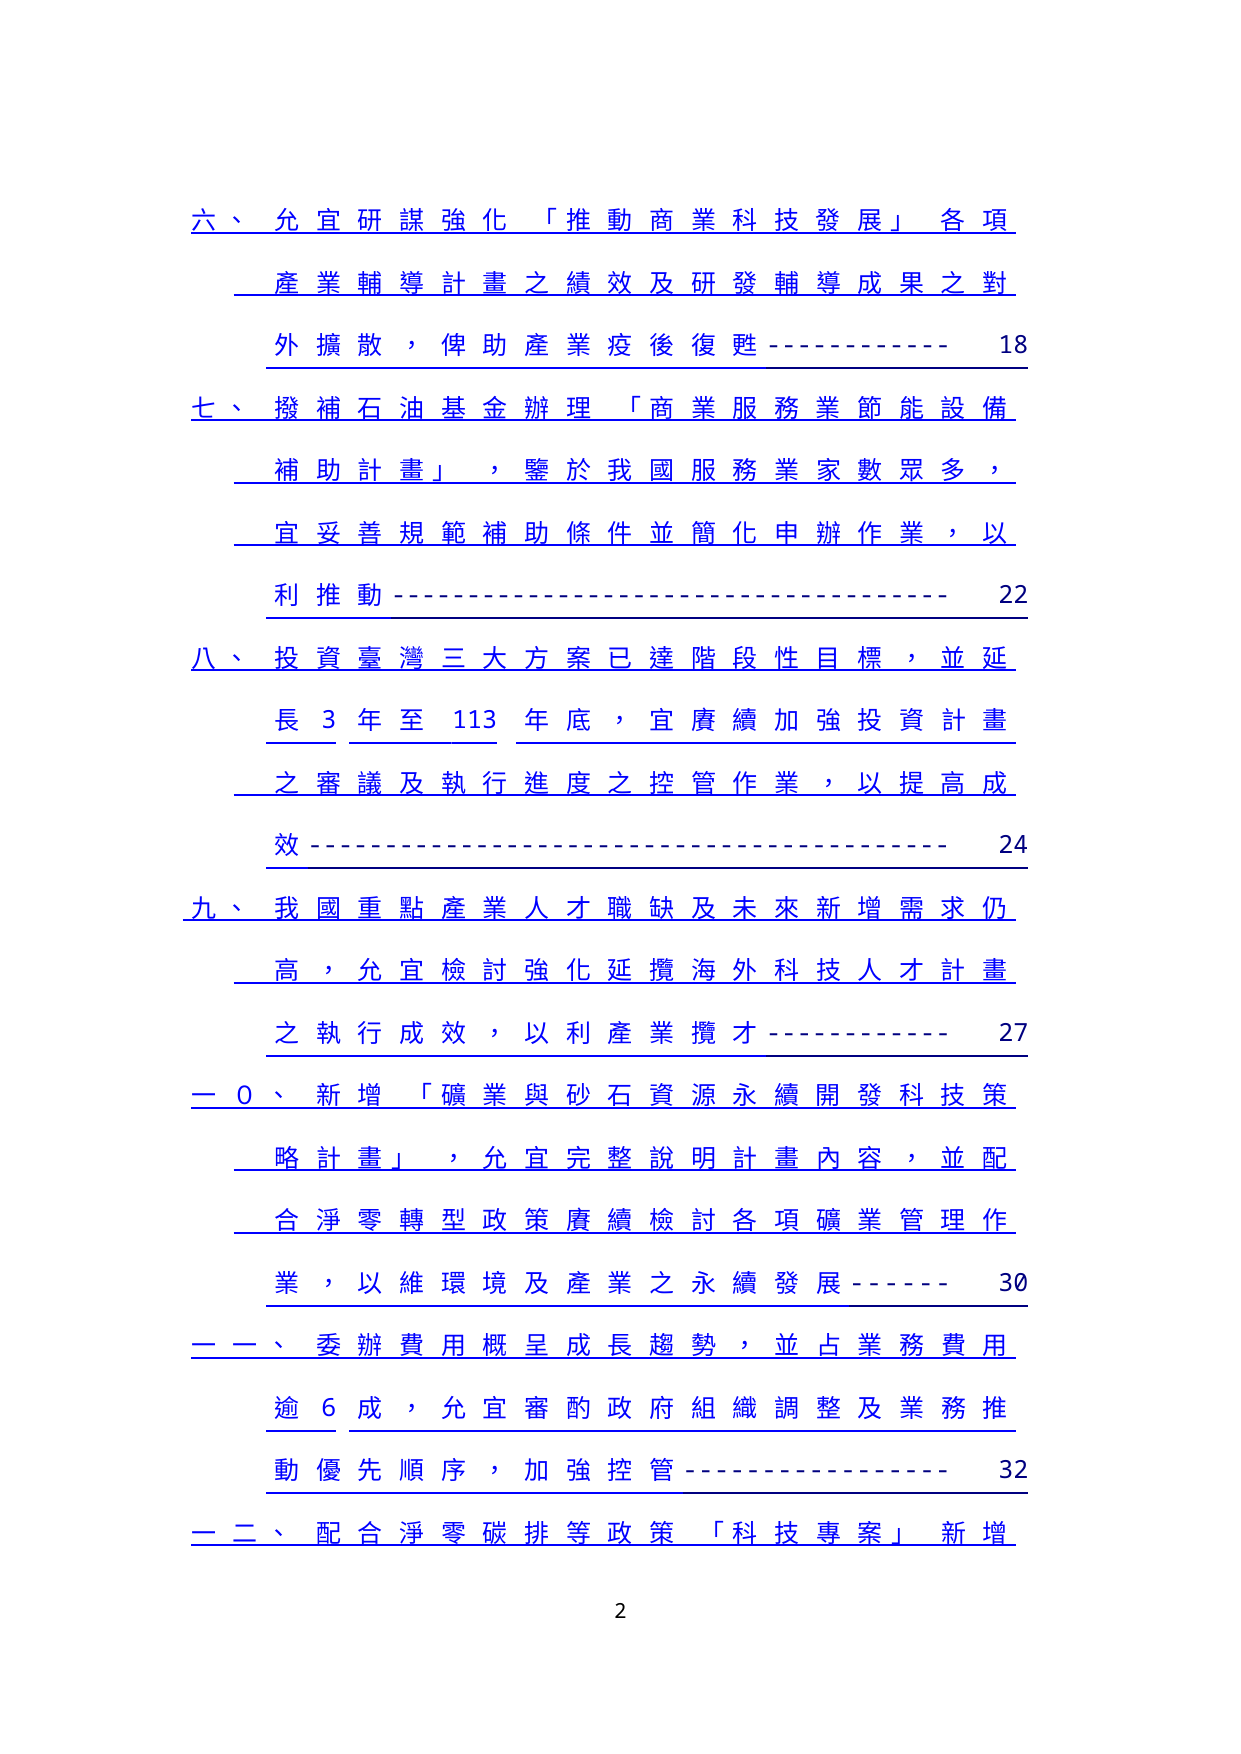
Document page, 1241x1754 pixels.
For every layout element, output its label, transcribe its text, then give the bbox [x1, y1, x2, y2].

text 九、我國重點產業人才職缺及未來新增需求仍高，允宜檢討強化延攬海外科技人才計畫之執行成效，以利產業攬才 27 [183, 865, 1034, 1052]
text 一一、委辦費用概呈成長趨勢，並占業務費用逾6成，允宜審酌政府組織調整及業務推動優先順序，加強控管 32 [183, 1302, 1034, 1490]
text 一二、配合淨零碳排等政策「科技專案」新增 [183, 1490, 1034, 1552]
text 八、投資臺灣三大方案已達階段性目標，並延長3年至113年底，宜賡續加強投資計畫之審議及執行進度之控管作業，以提高成效 24 [183, 615, 1034, 865]
text 七、撥補石油基金辦理「商業服務業節能設備補助計畫」，鑒於我國服務業家數眾多，宜妥善規範補助條件並簡化申辦作業，以利推動 22 [183, 365, 1034, 615]
text 六、允宜研謀強化「推動商業科技發展」各項產業輔導計畫之績效及研發輔導成果之對外擴散，俾助產業疫後復甦 18 [183, 177, 1034, 365]
text 一０、新增「礦業與砂石資源永續開發科技策略計畫」，允宜完整說明計畫內容，並配合淨零轉型政策賡續檢討各項礦業管理作業，以維環境及產業之永續發展 30 [183, 1052, 1034, 1302]
